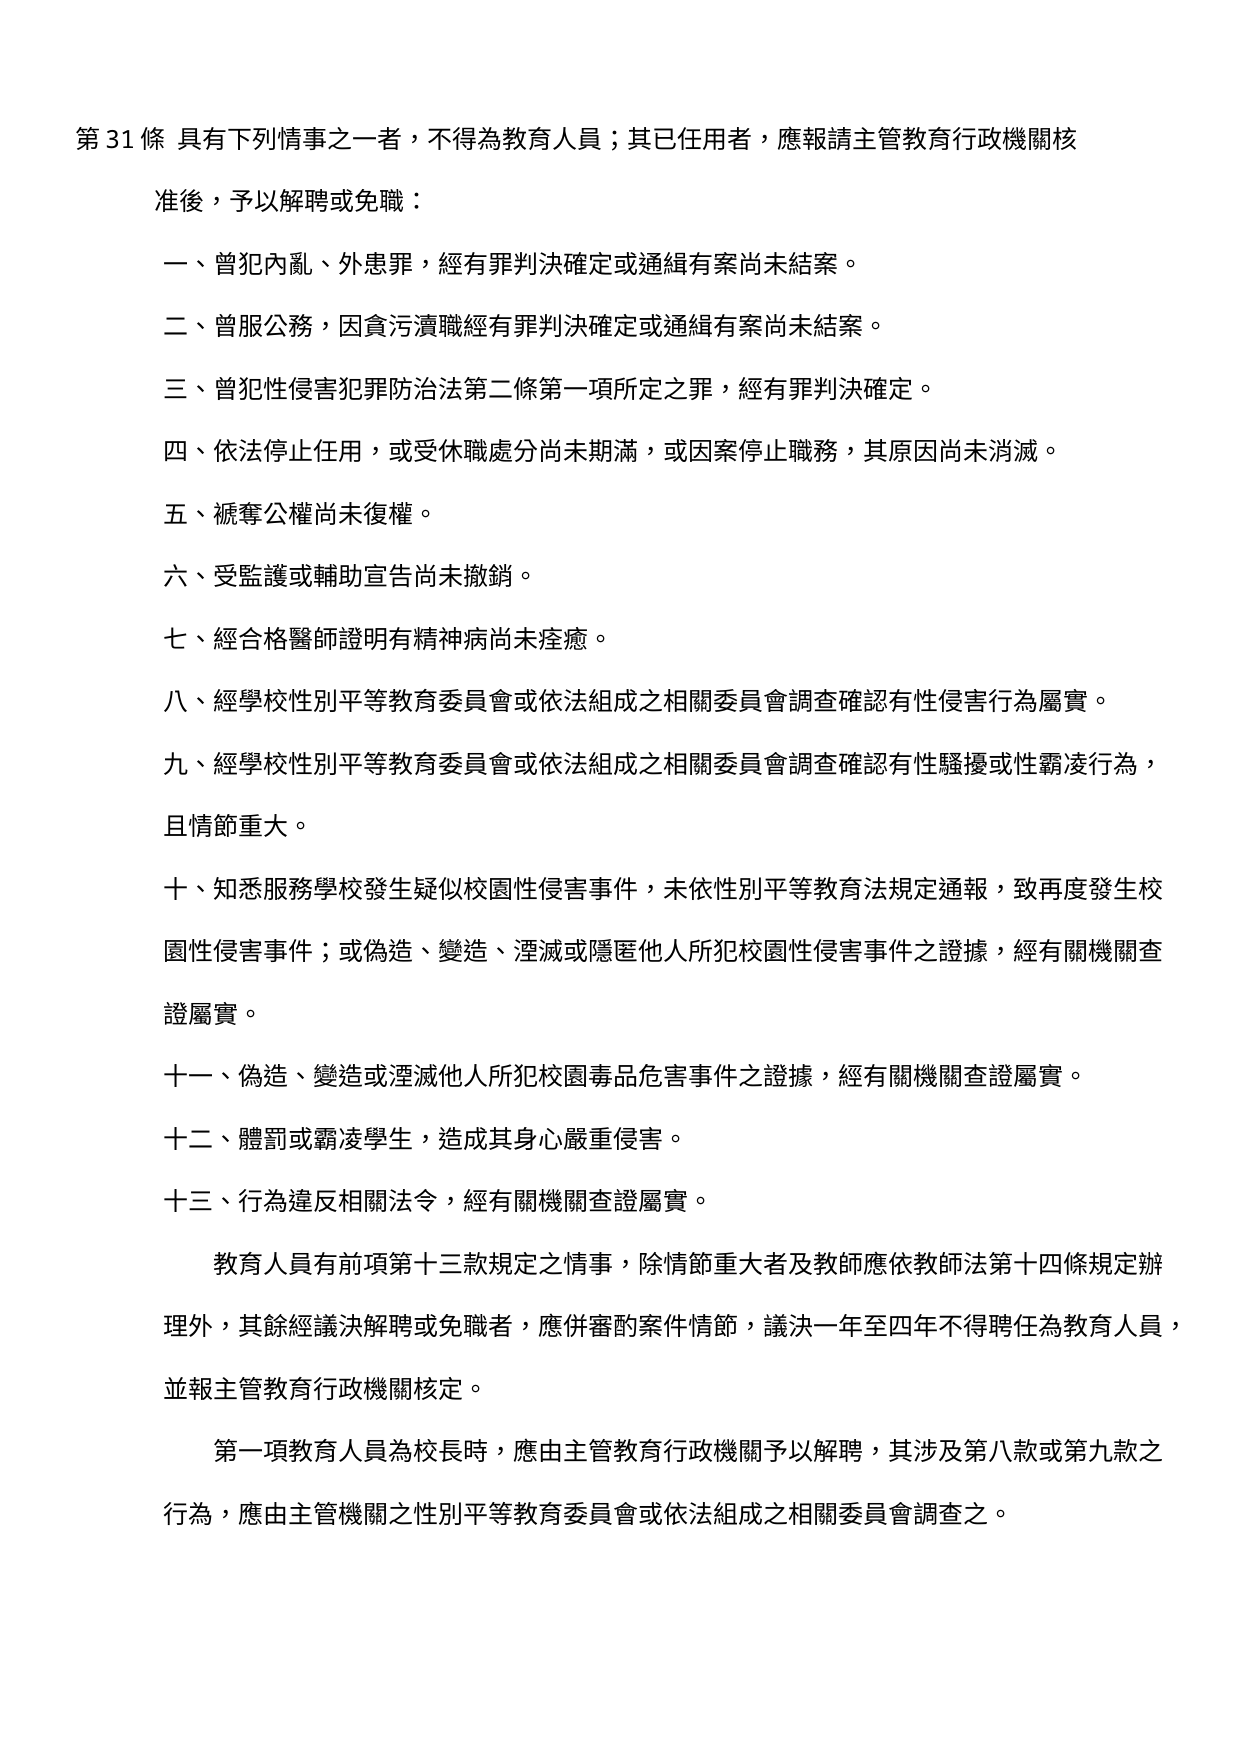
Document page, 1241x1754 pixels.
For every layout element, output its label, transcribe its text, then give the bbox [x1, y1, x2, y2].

text 八、經學校性別平等教育委員會或依法組成之相關委員會調查確認有性侵害行為屬實。 [163, 658, 1165, 721]
text 二、曾服公務，因貪污瀆職經有罪判決確定或通緝有案尚未結案。 [163, 283, 1165, 346]
text 五、褫奪公權尚未復權。 [163, 471, 1165, 533]
text 教育人員有前項第十三款規定之情事，除情節重大者及教師應依教師法第十四條規定辦理外，其餘經議決解聘或免職者，應併審酌案件情節，議決一年至四年不得聘任為教育人員，並報主管教育行政機關核定。 [163, 1221, 1165, 1408]
text 四、依法停止任用，或受休職處分尚未期滿，或因案停止職務，其原因尚未消滅。 [163, 408, 1165, 471]
text 三、曾犯性侵害犯罪防治法第二條第一項所定之罪，經有罪判決確定。 [163, 346, 1165, 408]
text 十三、行為違反相關法令，經有關機關查證屬實。 [163, 1158, 1165, 1221]
text 六、受監護或輔助宣告尚未撤銷。 [163, 533, 1165, 596]
text 十、知悉服務學校發生疑似校園性侵害事件，未依性別平等教育法規定通報，致再度發生校園性侵害事件；或偽造、變造、湮滅或隱匿他人所犯校園性侵害事件之證據，經有關機關查證屬實。 [163, 846, 1165, 1033]
text 一、曾犯內亂、外患罪，經有罪判決確定或通緝有案尚未結案。 [163, 221, 1165, 283]
text 九、經學校性別平等教育委員會或依法組成之相關委員會調查確認有性騷擾或性霸凌行為，且情節重大。 [163, 721, 1165, 846]
text 第一項教育人員為校長時，應由主管教育行政機關予以解聘，其涉及第八款或第九款之行為，應由主管機關之性別平等教育委員會或依法組成之相關委員會調查之。 [163, 1408, 1165, 1533]
text 十二、體罰或霸凌學生，造成其身心嚴重侵害。 [163, 1096, 1165, 1158]
text 准後，予以解聘或免職： [104, 158, 1165, 221]
text 第31條 具有下列情事之一者，不得為教育人員；其已任用者，應報請主管教育行政機關核 [75, 96, 1165, 158]
text 七、經合格醫師證明有精神病尚未痊癒。 [163, 596, 1165, 658]
text 十一、偽造、變造或湮滅他人所犯校園毒品危害事件之證據，經有關機關查證屬實。 [163, 1033, 1165, 1096]
